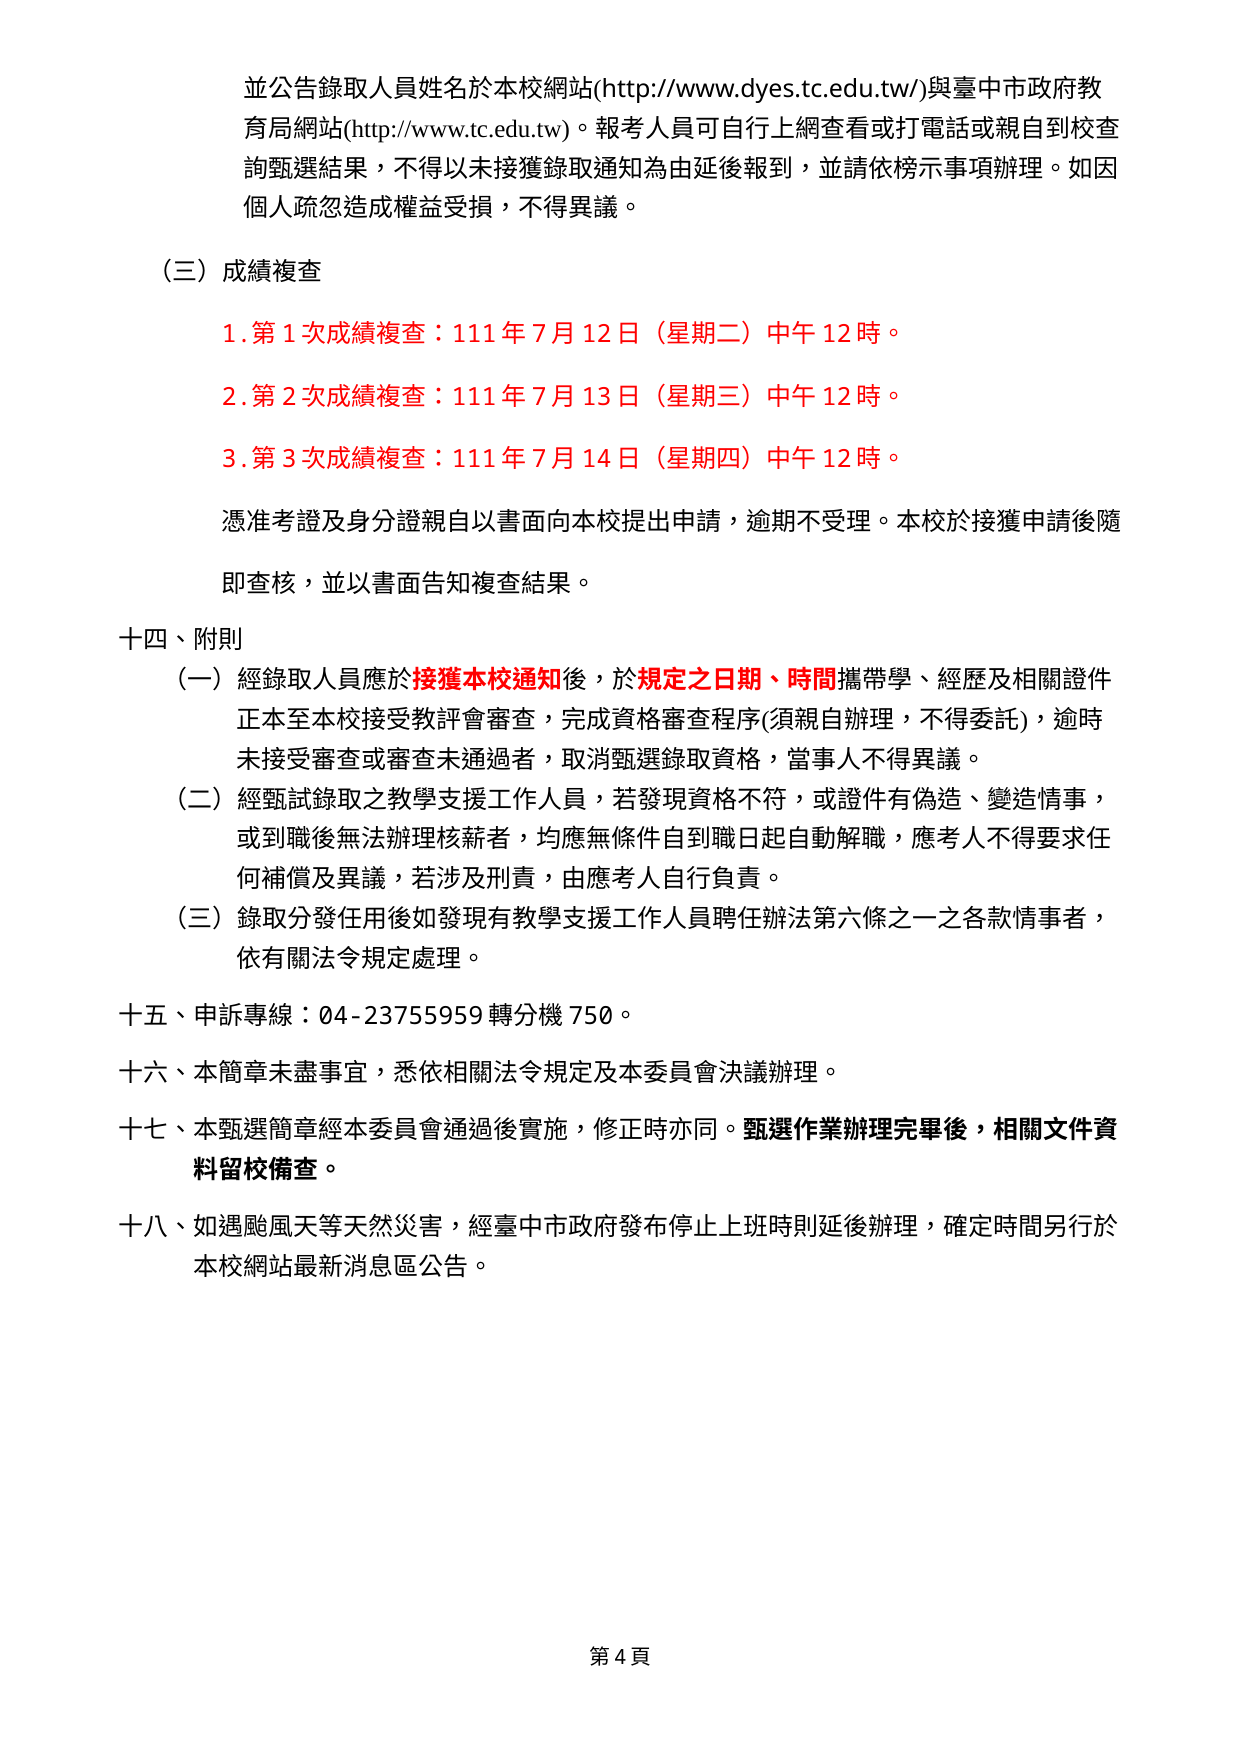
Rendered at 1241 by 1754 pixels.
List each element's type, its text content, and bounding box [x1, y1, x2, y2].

text 並公告錄取人員姓名於本校網站(http://www.dyes.tc.edu.tw/)與臺中市政府教育局網站(http://www.tc.edu.tw)。報考人員可自行上網查看或打電話或親自到校查詢甄選結果，不得以未接獲錄取通知為由延後報到，並請依榜示事項辦理。如因個人疏忽造成權益受損，不得異議。 [243, 68, 1122, 224]
text 憑准考證及身分證親自以書面向本校提出申請，逾期不受理。本校於接獲申請後隨即查核，並以書面告知複查結果。 [221, 478, 1122, 603]
text 3.第3次成績複查：111年7月14日（星期四）中午12時。 [118, 415, 1122, 478]
text （二）經甄試錄取之教學支援工作人員，若發現資格不符，或證件有偽造、變造情事，或到職後無法辦理核薪者，均應無條件自到職日起自動解職，應考人不得要求任何補償及異議，若涉及刑責，由應考人自行負責。 [162, 779, 1122, 895]
text 1.第1次成績複查：111年7月12日（星期二）中午12時。 [118, 290, 1122, 353]
text 十八、如遇颱風天等天然災害，經臺中市政府發布停止上班時則延後辦理，確定時間另行於本校網站最新消息區公告。 [118, 1206, 1122, 1282]
text 十七、本甄選簡章經本委員會通過後實施，修正時亦同。甄選作業辦理完畢後，相關文件資料留校備查。 [118, 1109, 1122, 1186]
text （三）成績複查 [118, 228, 1122, 290]
text 十四、附則 [118, 620, 1122, 656]
text （三）錄取分發任用後如發現有教學支援工作人員聘任辦法第六條之一之各款情事者，依有關法令規定處理。 [163, 898, 1122, 974]
text 十五、申訴專線：04-23755959轉分機750。 [118, 995, 1122, 1032]
text （一）經錄取人員應於接獲本校通知後，於規定之日期、時間攜帶學、經歷及相關證件正本至本校接受教評會審查，完成資格審查程序(須親自辦理，不得委託)，逾時未接受審查或審查未通過者，取消甄選錄取資格，當事人不得異議。 [162, 660, 1122, 776]
text 2.第2次成績複查：111年7月13日（星期三）中午12時。 [118, 353, 1122, 415]
text 十六、本簡章未盡事宜，悉依相關法令規定及本委員會決議辦理。 [118, 1052, 1122, 1089]
